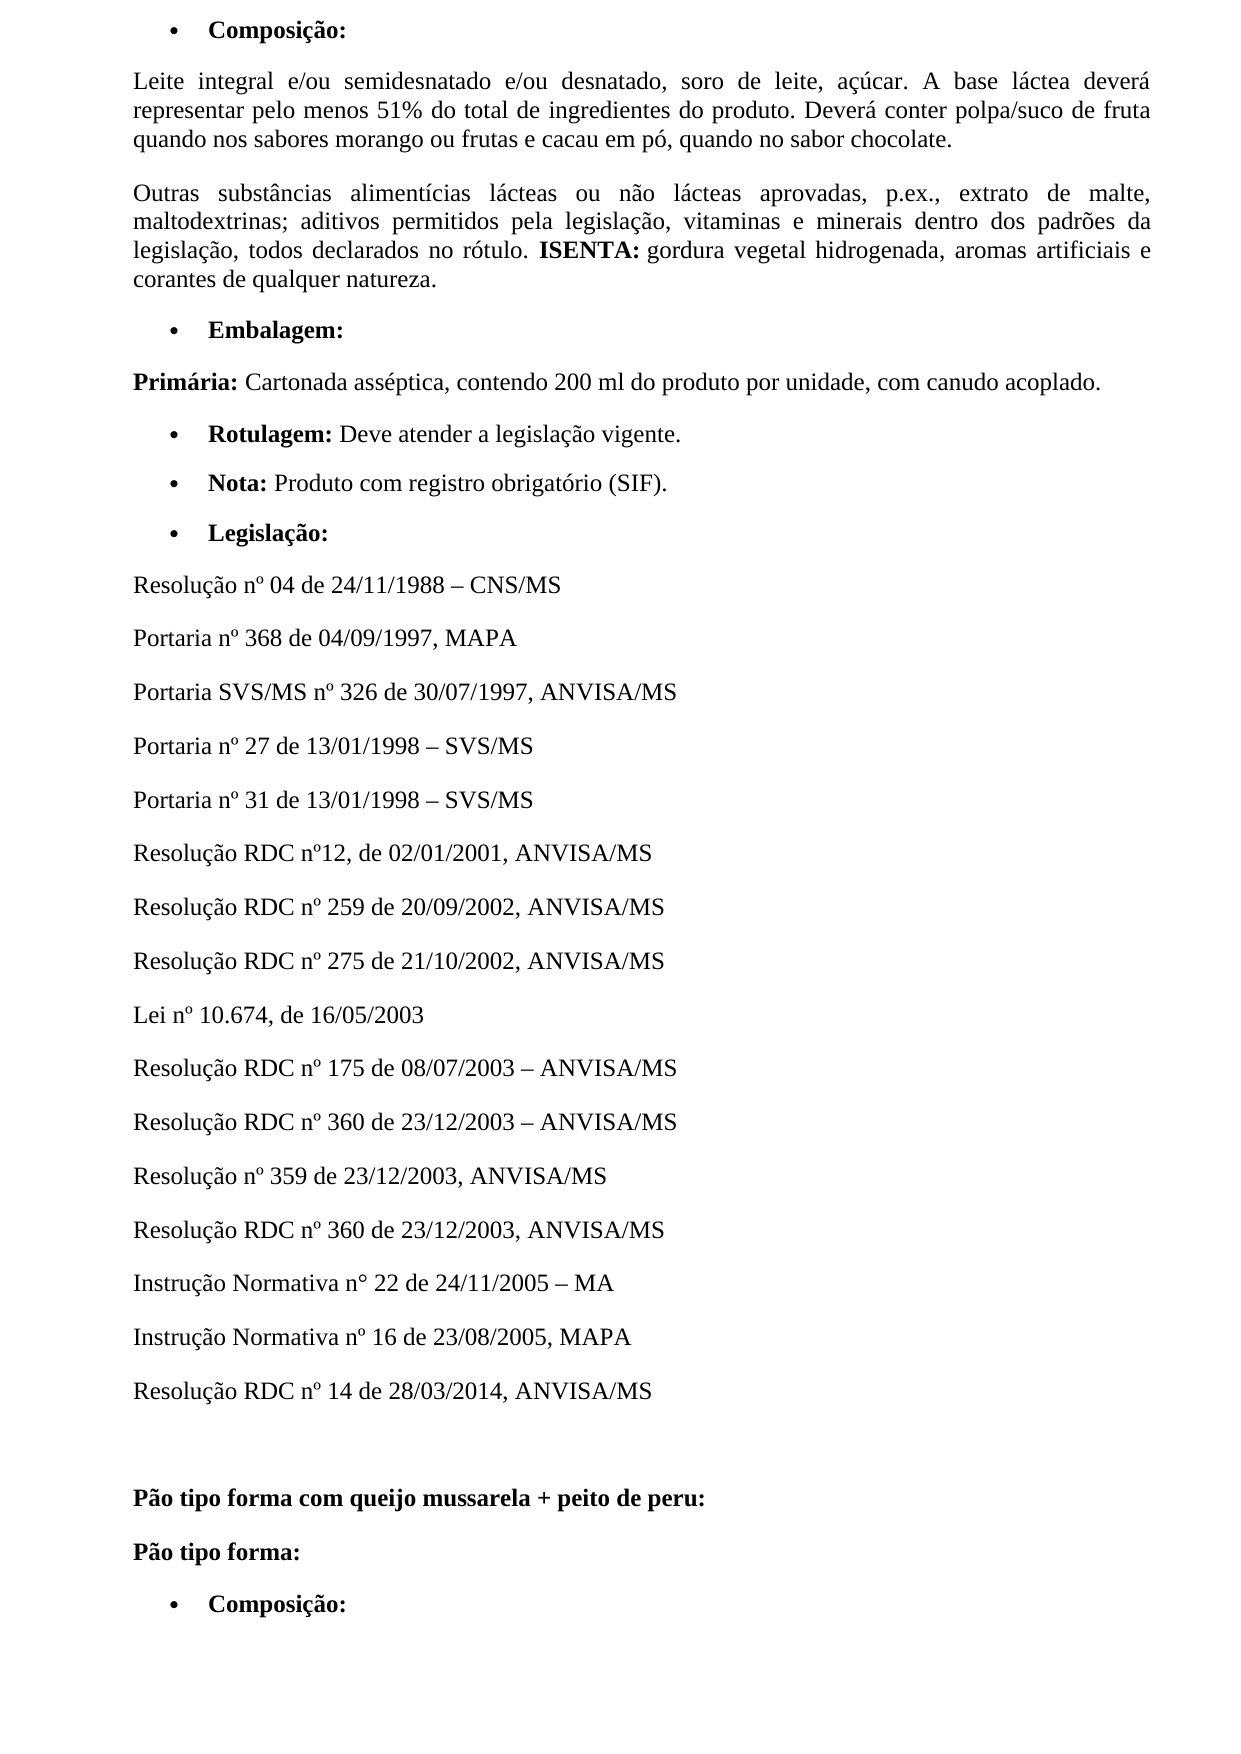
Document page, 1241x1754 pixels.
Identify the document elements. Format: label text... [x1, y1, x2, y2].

text Resolução nº 359 de 23/12/2003, ANVISA/MS [133, 1161, 1152, 1190]
text Pão tipo forma com queijo mussarela + peito de peru: [133, 1483, 1152, 1512]
list Legislação: [170, 518, 1152, 547]
text Instrução Normativa n° 22 de 24/11/2005 – MA [133, 1268, 1152, 1297]
text Resolução RDC nº 14 de 28/03/2014, ANVISA/MS [133, 1376, 1152, 1405]
text Portaria nº 31 de 13/01/1998 – SVS/MS [133, 785, 1152, 813]
text Resolução RDC nº 275 de 21/10/2002, ANVISA/MS [133, 946, 1152, 975]
text Pão tipo forma: [133, 1537, 1152, 1566]
list Rotulagem: Deve atender a legislação vigente. [170, 419, 1152, 448]
text Resolução RDC nº12, de 02/01/2001, ANVISA/MS [133, 838, 1152, 867]
text Instrução Normativa nº 16 de 23/08/2005, MAPA [133, 1322, 1152, 1351]
text Portaria SVS/MS nº 326 de 30/07/1997, ANVISA/MS [133, 677, 1152, 706]
text Portaria nº 368 de 04/09/1997, MAPA [133, 623, 1152, 652]
text Resolução RDC nº 259 de 20/09/2002, ANVISA/MS [133, 892, 1152, 921]
text Lei nº 10.674, de 16/05/2003 [133, 1000, 1152, 1028]
list Composição: [170, 1589, 1152, 1618]
text Resolução RDC nº 360 de 23/12/2003, ANVISA/MS [133, 1215, 1152, 1243]
text Resolução nº 04 de 24/11/1988 – CNS/MS [133, 570, 1152, 598]
text Primária: Cartonada asséptica, contendo 200 ml do produto por unidade, com canudo acoplado. [133, 367, 1152, 396]
text Outras substâncias alimentícias lácteas ou não lácteas aprovadas, p.ex., extrato de malte, maltodextrinas; aditivos permitidos pela legislação, vitaminas e minerais dentro dos padrões da legislação, todos declarados no rótulo. ISENTA: gordura vegetal hidrogenada, aromas artificiais e corantes de qualquer natureza. [133, 178, 1152, 293]
list Nota: Produto com registro obrigatório (SIF). [170, 468, 1152, 497]
text Leite integral e/ou semidesnatado e/ou desnatado, soro de leite, açúcar. A base láctea deverá representar pelo menos 51% do total de ingredientes do produto. Deverá conter polpa/suco de fruta quando nos sabores morango ou frutas e cacau em pó, quando no sabor chocolate. [133, 66, 1152, 153]
text Portaria nº 27 de 13/01/1998 – SVS/MS [133, 731, 1152, 760]
list Embalagem: [170, 316, 1152, 344]
text Resolução RDC nº 175 de 08/07/2003 – ANVISA/MS [133, 1053, 1152, 1082]
list Composição: [170, 15, 1152, 43]
text Resolução RDC nº 360 de 23/12/2003 – ANVISA/MS [133, 1107, 1152, 1136]
